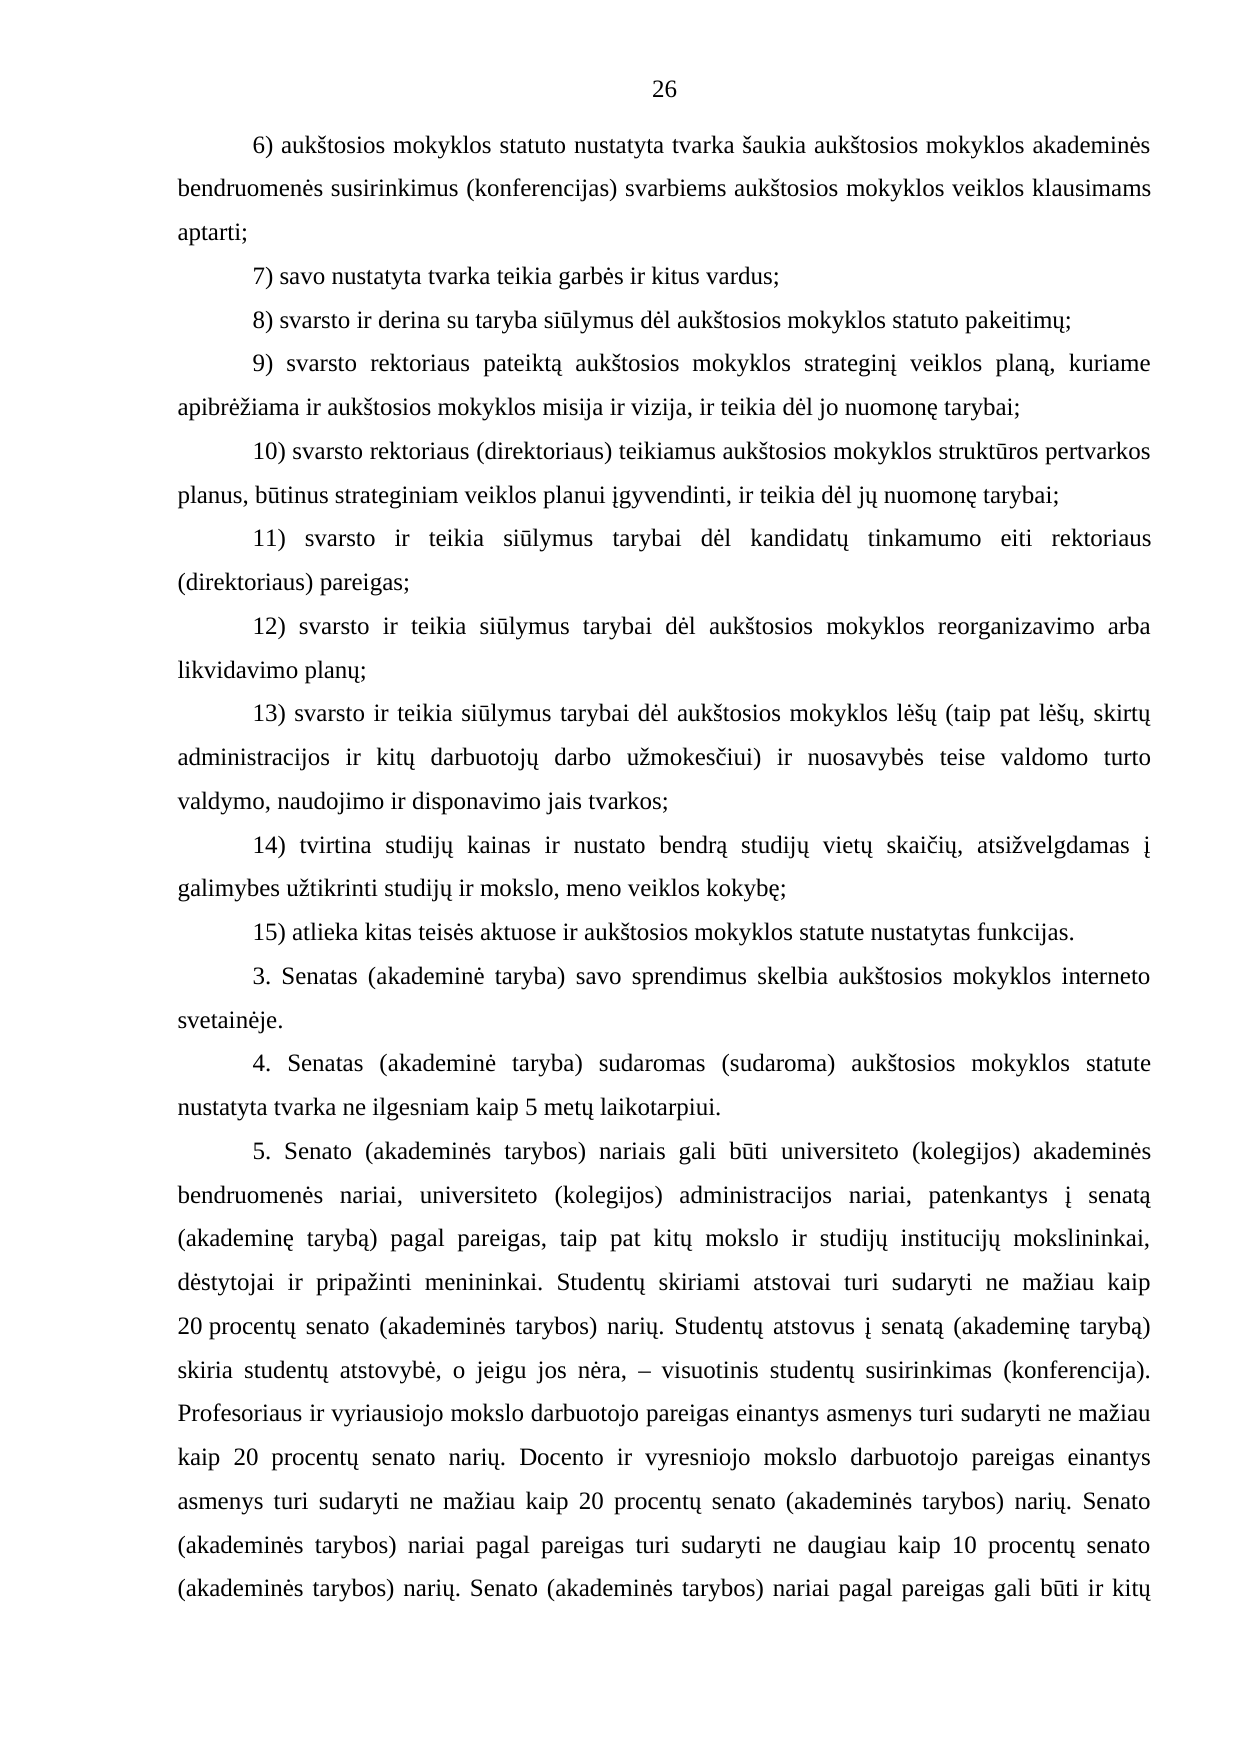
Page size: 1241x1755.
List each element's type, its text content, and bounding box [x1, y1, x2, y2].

text 13) svarsto ir teikia siūlymus tarybai dėl aukštosios mokyklos lėšų (taip pat lėšų, skirtų administracijos ir kitų darbuotojų darbo užmokesčiui) ir nuosavybės teise valdomo turto valdymo, naudojimo ir disponavimo jais tvarkos; [177, 687, 1152, 818]
text 10) svarsto rektoriaus (direktoriaus) teikiamus aukštosios mokyklos struktūros pertvarkos planus, būtinus strateginiam veiklos planui įgyvendinti, ir teikia dėl jų nuomonę tarybai; [177, 424, 1152, 512]
text 3. Senatas (akademinė taryba) savo sprendimus skelbia aukštosios mokyklos interneto svetainėje. [177, 949, 1152, 1037]
text 4. Senatas (akademinė taryba) sudaromas (sudaroma) aukštosios mokyklos statute nustatyta tvarka ne ilgesniam kaip 5 metų laikotarpiui. [177, 1037, 1152, 1124]
text 8) svarsto ir derina su taryba siūlymus dėl aukštosios mokyklos statuto pakeitimų; [177, 293, 1152, 337]
text 6) aukštosios mokyklos statuto nustatyta tvarka šaukia aukštosios mokyklos akademinės bendruomenės susirinkimus (konferencijas) svarbiems aukštosios mokyklos veiklos klausimams aptarti; [177, 118, 1152, 249]
text 12) svarsto ir teikia siūlymus tarybai dėl aukštosios mokyklos reorganizavimo arba likvidavimo planų; [177, 599, 1152, 687]
text 11) svarsto ir teikia siūlymus tarybai dėl kandidatų tinkamumo eiti rektoriaus (direktoriaus) pareigas; [177, 512, 1152, 599]
text 14) tvirtina studijų kainas ir nustato bendrą studijų vietų skaičių, atsižvelgdamas į galimybes užtikrinti studijų ir mokslo, meno veiklos kokybę; [177, 818, 1152, 906]
text 15) atlieka kitas teisės aktuose ir aukštosios mokyklos statute nustatytas funkcijas. [177, 906, 1152, 949]
text 7) savo nustatyta tvarka teikia garbės ir kitus vardus; [177, 249, 1152, 293]
text 5. Senato (akademinės tarybos) nariais gali būti universiteto (kolegijos) akademinės bendruomenės nariai, universiteto (kolegijos) administracijos nariai, patenkantys į senatą (akademinę tarybą) pagal pareigas, taip pat kitų mokslo ir studijų institucijų mokslininkai, dėstytojai ir pripažinti menininkai. Studentų skiriami atstovai turi sudaryti ne mažiau kaip 20 procentų senato (akademinės tarybos) narių. Studentų atstovus į senatą (akademinę tarybą) skiria studentų atstovybė, o jeigu jos nėra, – visuotinis studentų susirinkimas (konferencija). Profesoriaus ir vyriausiojo mokslo darbuotojo pareigas einantys asmenys turi sudaryti ne mažiau kaip 20 procentų senato narių. Docento ir vyresniojo mokslo darbuotojo pareigas einantys asmenys turi sudaryti ne mažiau kaip 20 procentų senato (akademinės tarybos) narių. Senato (akademinės tarybos) nariai pagal pareigas turi sudaryti ne daugiau kaip 10 procentų senato (akademinės tarybos) narių. Senato (akademinės tarybos) nariai pagal pareigas gali būti ir kitų [177, 1124, 1152, 1606]
text 9) svarsto rektoriaus pateiktą aukštosios mokyklos strateginį veiklos planą, kuriame apibrėžiama ir aukštosios mokyklos misija ir vizija, ir teikia dėl jo nuomonę tarybai; [177, 337, 1152, 424]
